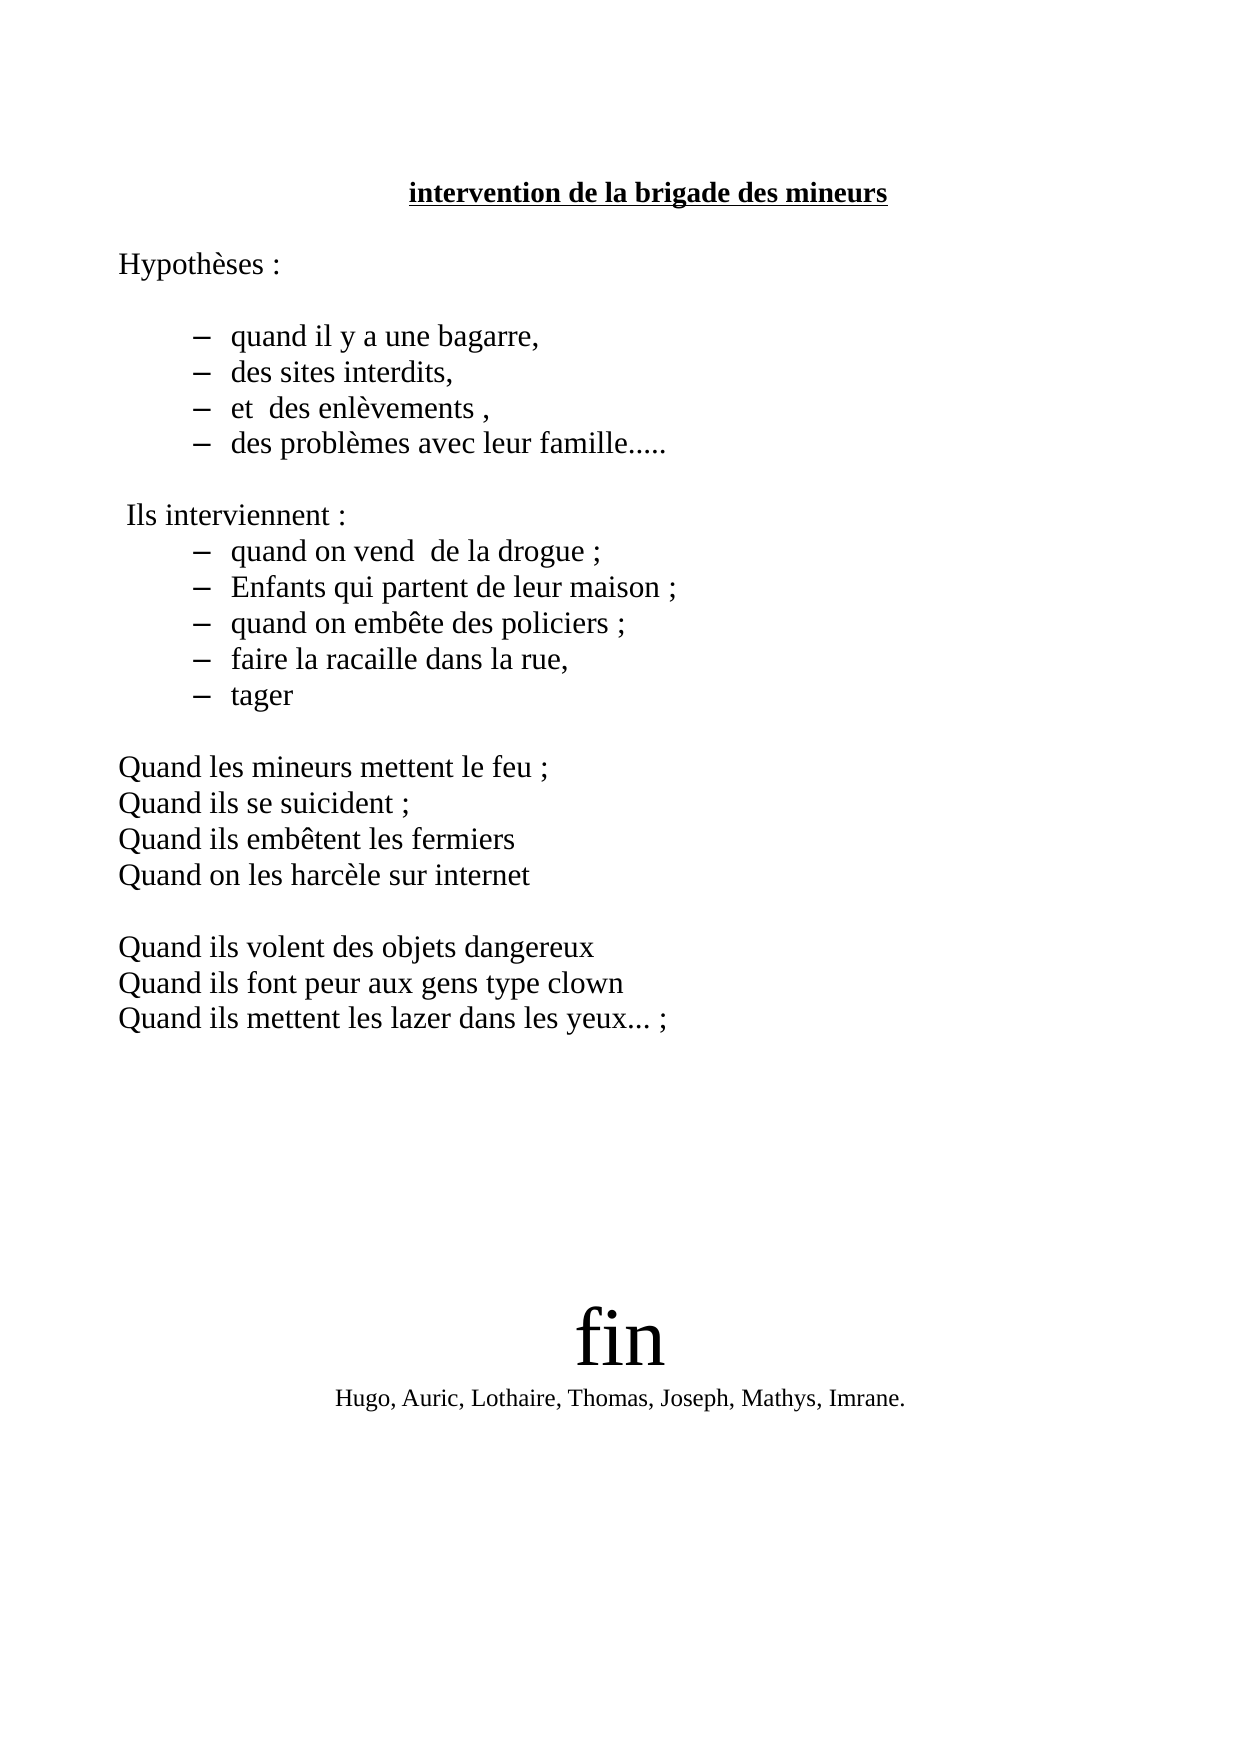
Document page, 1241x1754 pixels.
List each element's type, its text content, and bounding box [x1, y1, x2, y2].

list tager [193, 676, 1122, 712]
text Hypothèses : [118, 245, 1122, 281]
text Quand on les harcèle sur internet [118, 856, 1122, 892]
text Quand les mineurs mettent le feu ; [118, 748, 1122, 784]
list des sites interdits, [193, 353, 1122, 389]
text intervention de la brigade des mineurs [118, 176, 1122, 209]
text Hugo, Auric, Lothaire, Thomas, Joseph, Mathys, Imrane. [118, 1383, 1122, 1412]
list faire la racaille dans la rue, [193, 640, 1122, 676]
text Quand ils se suicident ; [118, 784, 1122, 820]
list et des enlèvements , [193, 389, 1122, 425]
list des problèmes avec leur famille..... [193, 425, 1122, 461]
text Quand ils mettent les lazer dans les yeux... ; [118, 1000, 1122, 1036]
list Enfants qui partent de leur maison ; [193, 568, 1122, 604]
text Quand ils volent des objets dangereux [118, 928, 1122, 964]
list quand on vend de la drogue ; [193, 533, 1122, 568]
text Quand ils embêtent les fermiers [118, 820, 1122, 856]
text Quand ils font peur aux gens type clown [118, 964, 1122, 1000]
list quand on embête des policiers ; [193, 604, 1122, 640]
text fin [118, 1287, 1122, 1383]
text Ils interviennent : [118, 497, 1122, 533]
list quand il y a une bagarre, [193, 317, 1122, 353]
